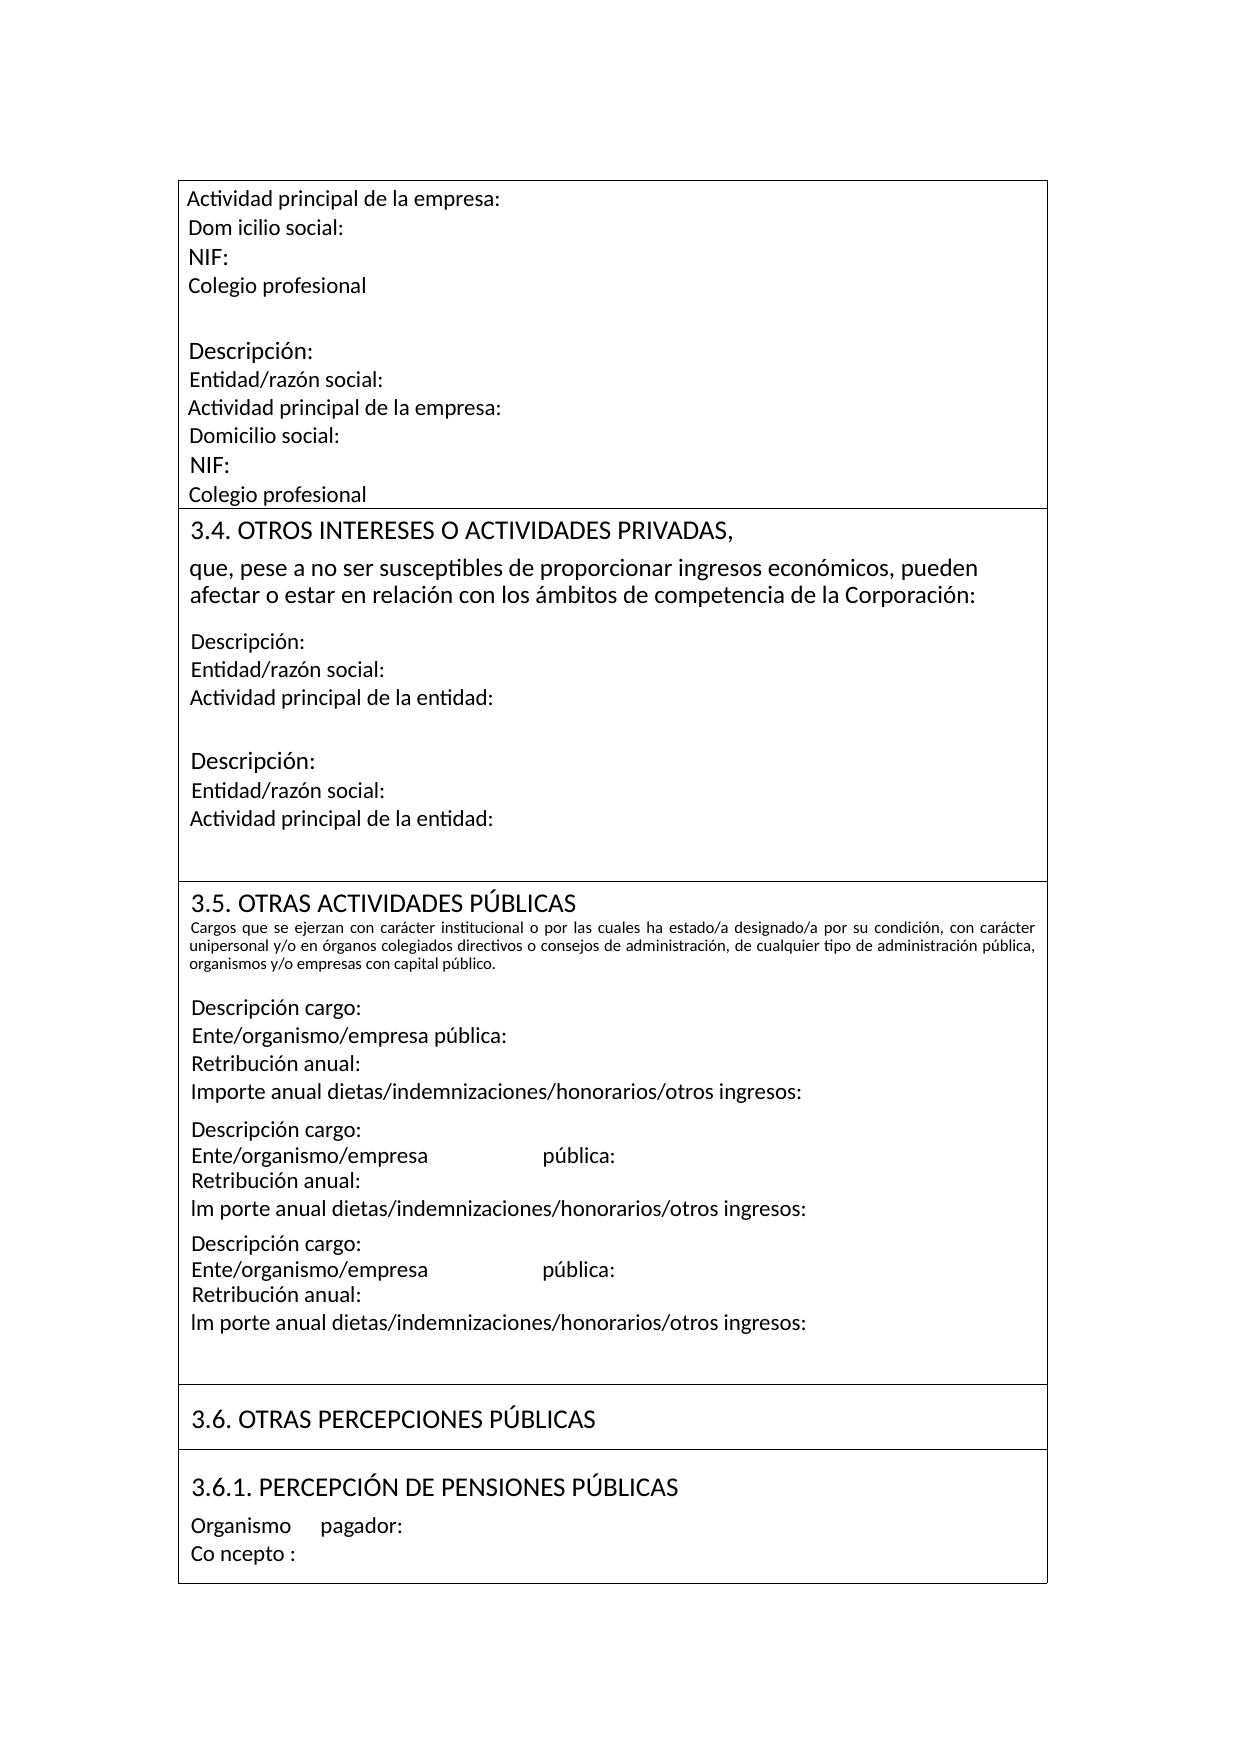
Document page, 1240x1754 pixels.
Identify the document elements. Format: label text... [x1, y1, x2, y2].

table_cell 3.4. OTROS INTERESES O ACTIVIDADES PRIVADAS, que, pese a no ser susceptibles de proporcionar ingresos económicos, pueden afectar o estar en relación con los ámbitos de competencia de la Corporación: Descripción: Entidad/razón social: Actividad principal de la entidad: Descripción: Entidad/razón social: Actividad principal de la entidad: [179, 509, 1047, 881]
table_cell 3.6.1. PERCEPCIÓN DE PENSIONES PÚBLICAS Organismo pagador: Co ncepto : [179, 1450, 1047, 1582]
table_cell 3.6. OTRAS PERCEPCIONES PÚBLICAS [179, 1385, 1047, 1449]
table_header Actividad principal de la empresa: Dom icilio social: NIF: Colegio profesional Descripción: Entidad/razón social: Actividad principal de la empresa: Domicilio social: NIF: Colegio profesional [179, 181, 1047, 508]
table_cell 3.5. OTRAS ACTIVIDADES PÚBLICAS Cargos que se ejerzan con carácter institucional o por las cuales ha estado/a designado/a por su condición, con carácter unipersonal y/o en órganos colegiados directivos o consejos de administración, de cualquier tipo de administración pública, organismos y/o empresas con capital público. Descripción cargo: Ente/organismo/empresa pública: Retribución anual: Importe anual dietas/indemnizaciones/honorarios/otros ingresos: Descripción cargo: Ente/organismo/empresa pública: Retribución anual: lm porte anual dietas/indemnizaciones/honorarios/otros ingresos: Descripción cargo: Ente/organismo/empresa pública: Retribución anual: lm porte anual dietas/indemnizaciones/honorarios/otros ingresos: [179, 882, 1047, 1384]
